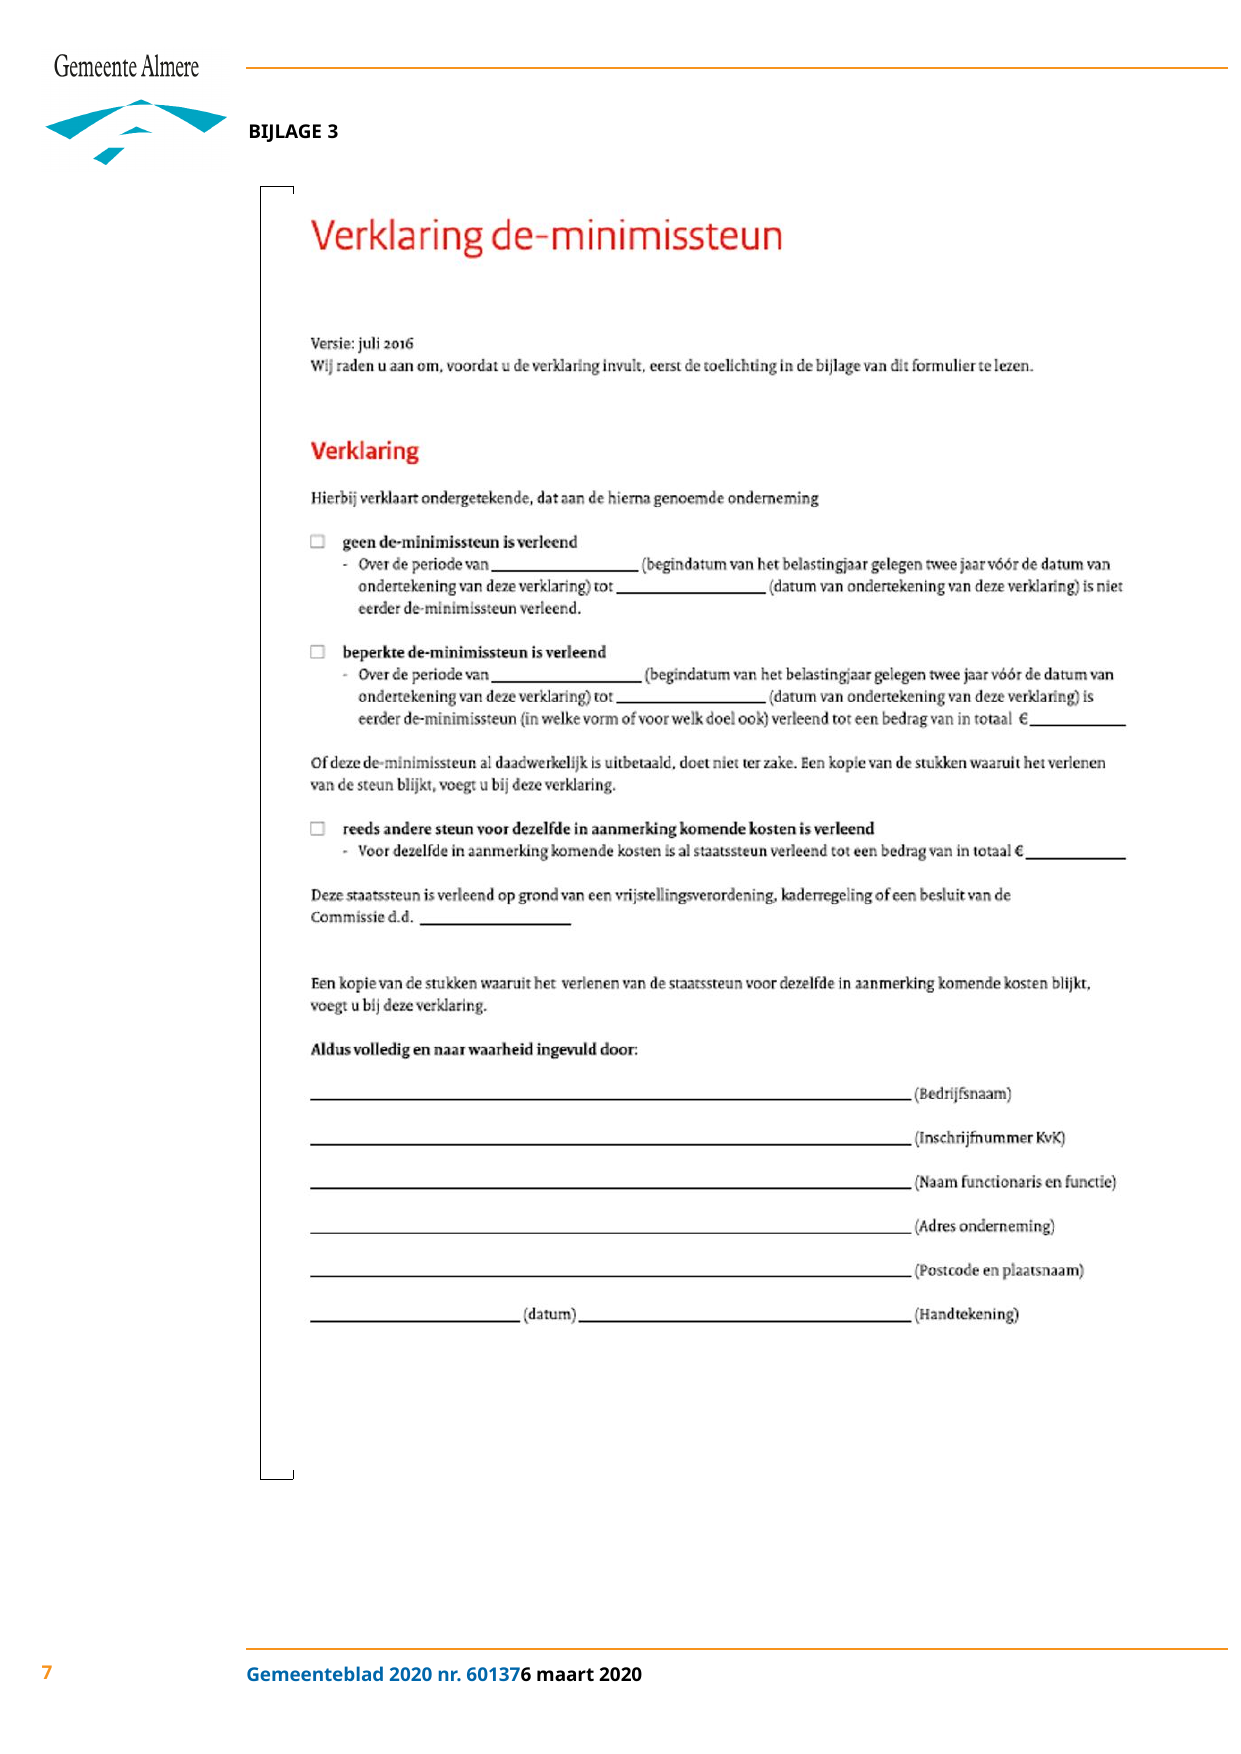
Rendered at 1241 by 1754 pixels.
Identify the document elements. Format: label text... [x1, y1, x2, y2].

picture [268, 194, 1173, 1470]
text BIJLAGE 3 [248, 116, 1152, 144]
picture [41, 47, 231, 172]
